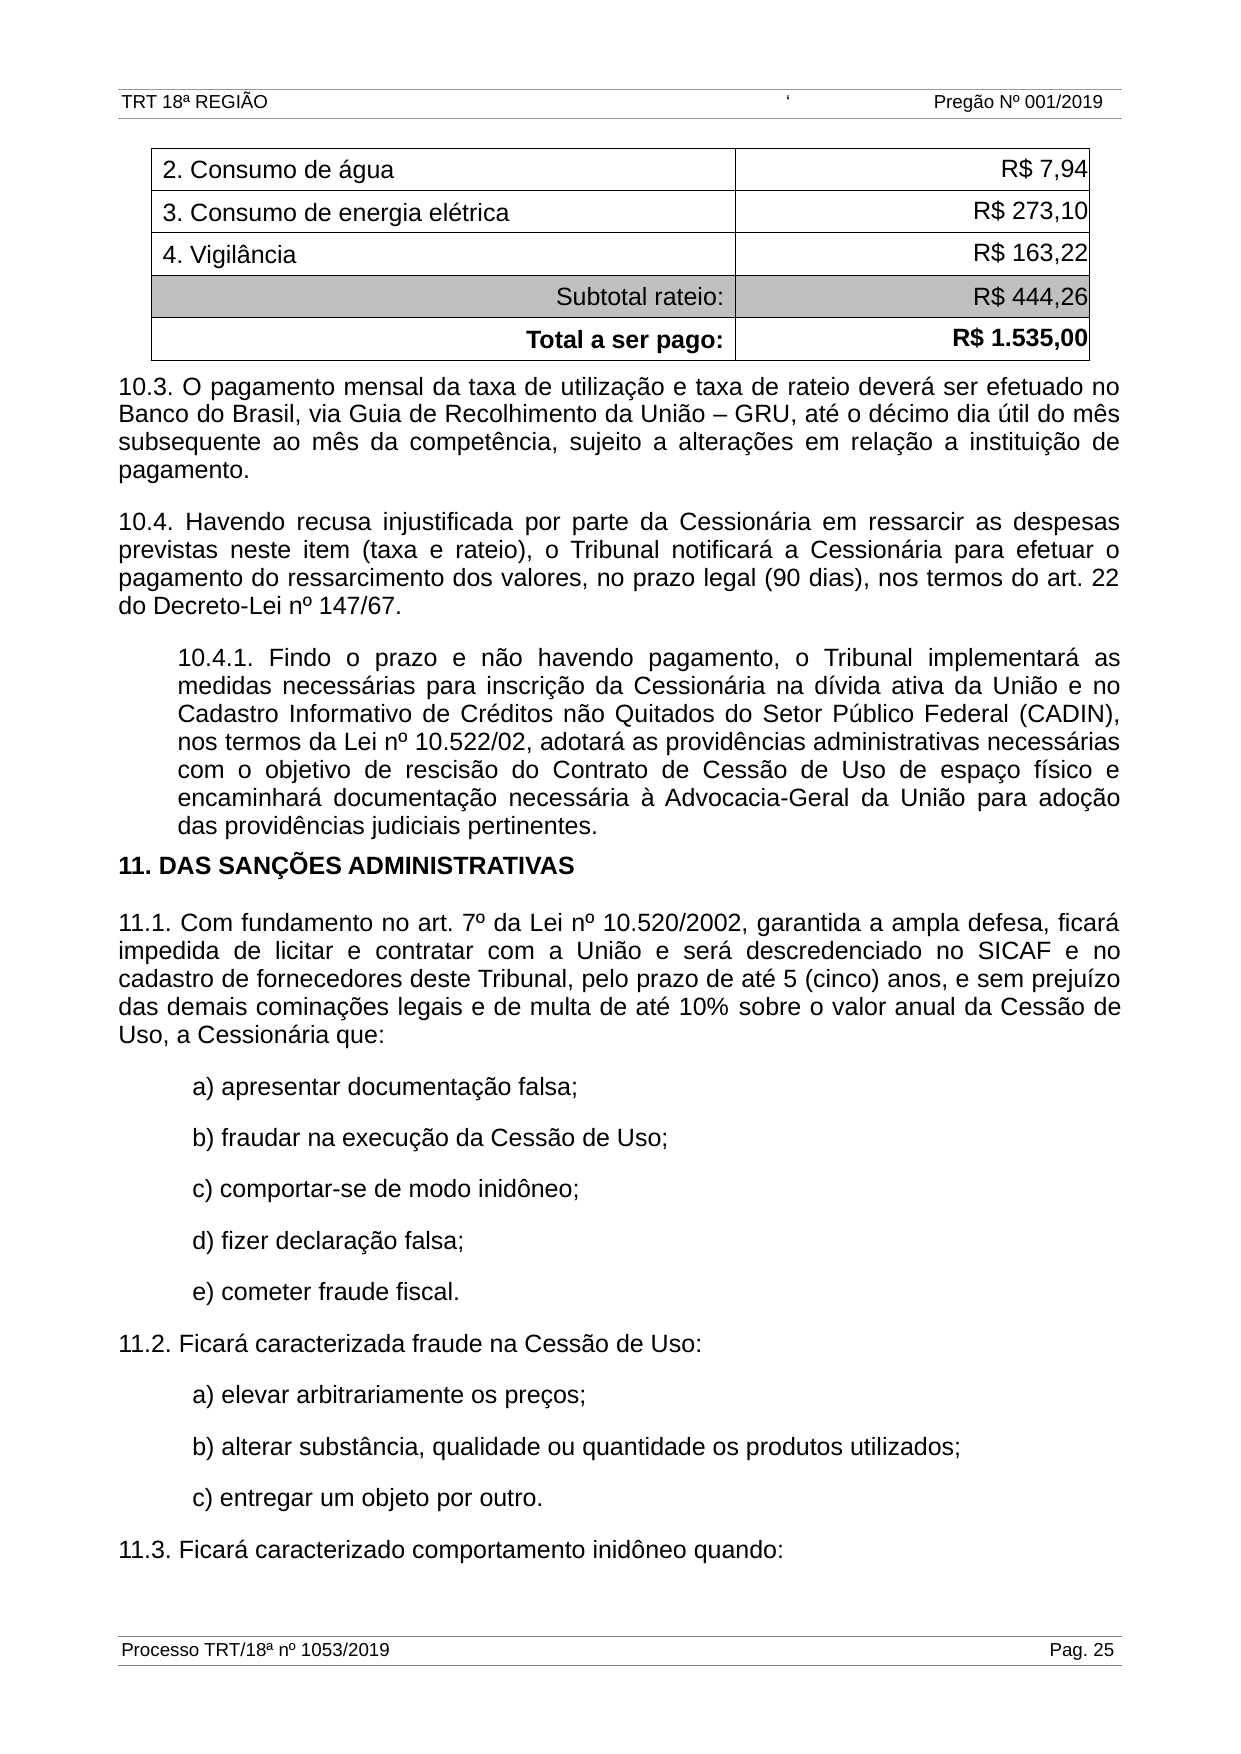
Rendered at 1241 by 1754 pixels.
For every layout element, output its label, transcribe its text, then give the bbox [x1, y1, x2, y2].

table_cell 2. Consumo de água [152, 149, 735, 190]
text d) fizer declaração falsa; [118, 1227, 1122, 1254]
table_cell R$ 1.535,00 [736, 318, 1089, 359]
text 10.3. O pagamento mensal da taxa de utilização e taxa de rateio deverá ser efetuado no Banco do Brasil, via Guia de Recolhimento da União – GRU, até o décimo dia útil do mês subsequente ao mês da competência, sujeito a alterações em relação a instituição de pagamento. [118, 372, 1122, 484]
text 11.2. Ficará caracterizada fraude na Cessão de Uso: [118, 1329, 1122, 1357]
table_cell R$ 273,10 [736, 191, 1089, 232]
text a) elevar arbitrariamente os preços; [118, 1381, 1122, 1409]
text c) entregar um objeto por outro. [118, 1484, 1122, 1512]
text e) cometer fraude fiscal. [118, 1278, 1122, 1306]
table_cell 4. Vigilância [152, 233, 735, 275]
text c) comportar-se de modo inidôneo; [118, 1175, 1122, 1203]
text 11. DAS SANÇÕES ADMINISTRATIVAS [118, 852, 1122, 880]
text b) fraudar na execução da Cessão de Uso; [118, 1124, 1122, 1152]
table_cell 3. Consumo de energia elétrica [152, 191, 735, 232]
text a) apresentar documentação falsa; [118, 1072, 1122, 1100]
table_cell R$ 7,94 [736, 149, 1089, 190]
table_cell Subtotal rateio: [152, 276, 735, 317]
table_cell R$ 444,26 [736, 276, 1089, 317]
text 11.3. Ficará caracterizado comportamento inidôneo quando: [118, 1535, 1122, 1563]
text 10.4.1. Findo o prazo e não havendo pagamento, o Tribunal implementará as medidas necessárias para inscrição da Cessionária na dívida ativa da União e no Cadastro Informativo de Créditos não Quitados do Setor Público Federal (CADIN), nos termos da Lei nº 10.522/02, adotará as providências administrativas necessárias com o objetivo de rescisão do Contrato de Cessão de Uso de espaço físico e encaminhará documentação necessária à Advocacia-Geral da União para adoção das providências judiciais pertinentes. [177, 644, 1122, 839]
table_cell Total a ser pago: [152, 318, 735, 359]
table_cell R$ 163,22 [736, 233, 1089, 275]
text 10.4. Havendo recusa injustificada por parte da Cessionária em ressarcir as despesas previstas neste item (taxa e rateio), o Tribunal notificará a Cessionária para efetuar o pagamento do ressarcimento dos valores, no prazo legal (90 dias), nos termos do art. 22 do Decreto-Lei nº 147/67. [118, 508, 1122, 620]
text b) alterar substância, qualidade ou quantidade os produtos utilizados; [118, 1432, 1122, 1460]
text 11.1. Com fundamento no art. 7º da Lei nº 10.520/2002, garantida a ampla defesa, ficará impedida de licitar e contratar com a União e será descredenciado no SICAF e no cadastro de fornecedores deste Tribunal, pelo prazo de até 5 (cinco) anos, e sem prejuízo das demais cominações legais e de multa de até 10% sobre o valor anual da Cessão de Uso, a Cessionária que: [118, 909, 1122, 1049]
